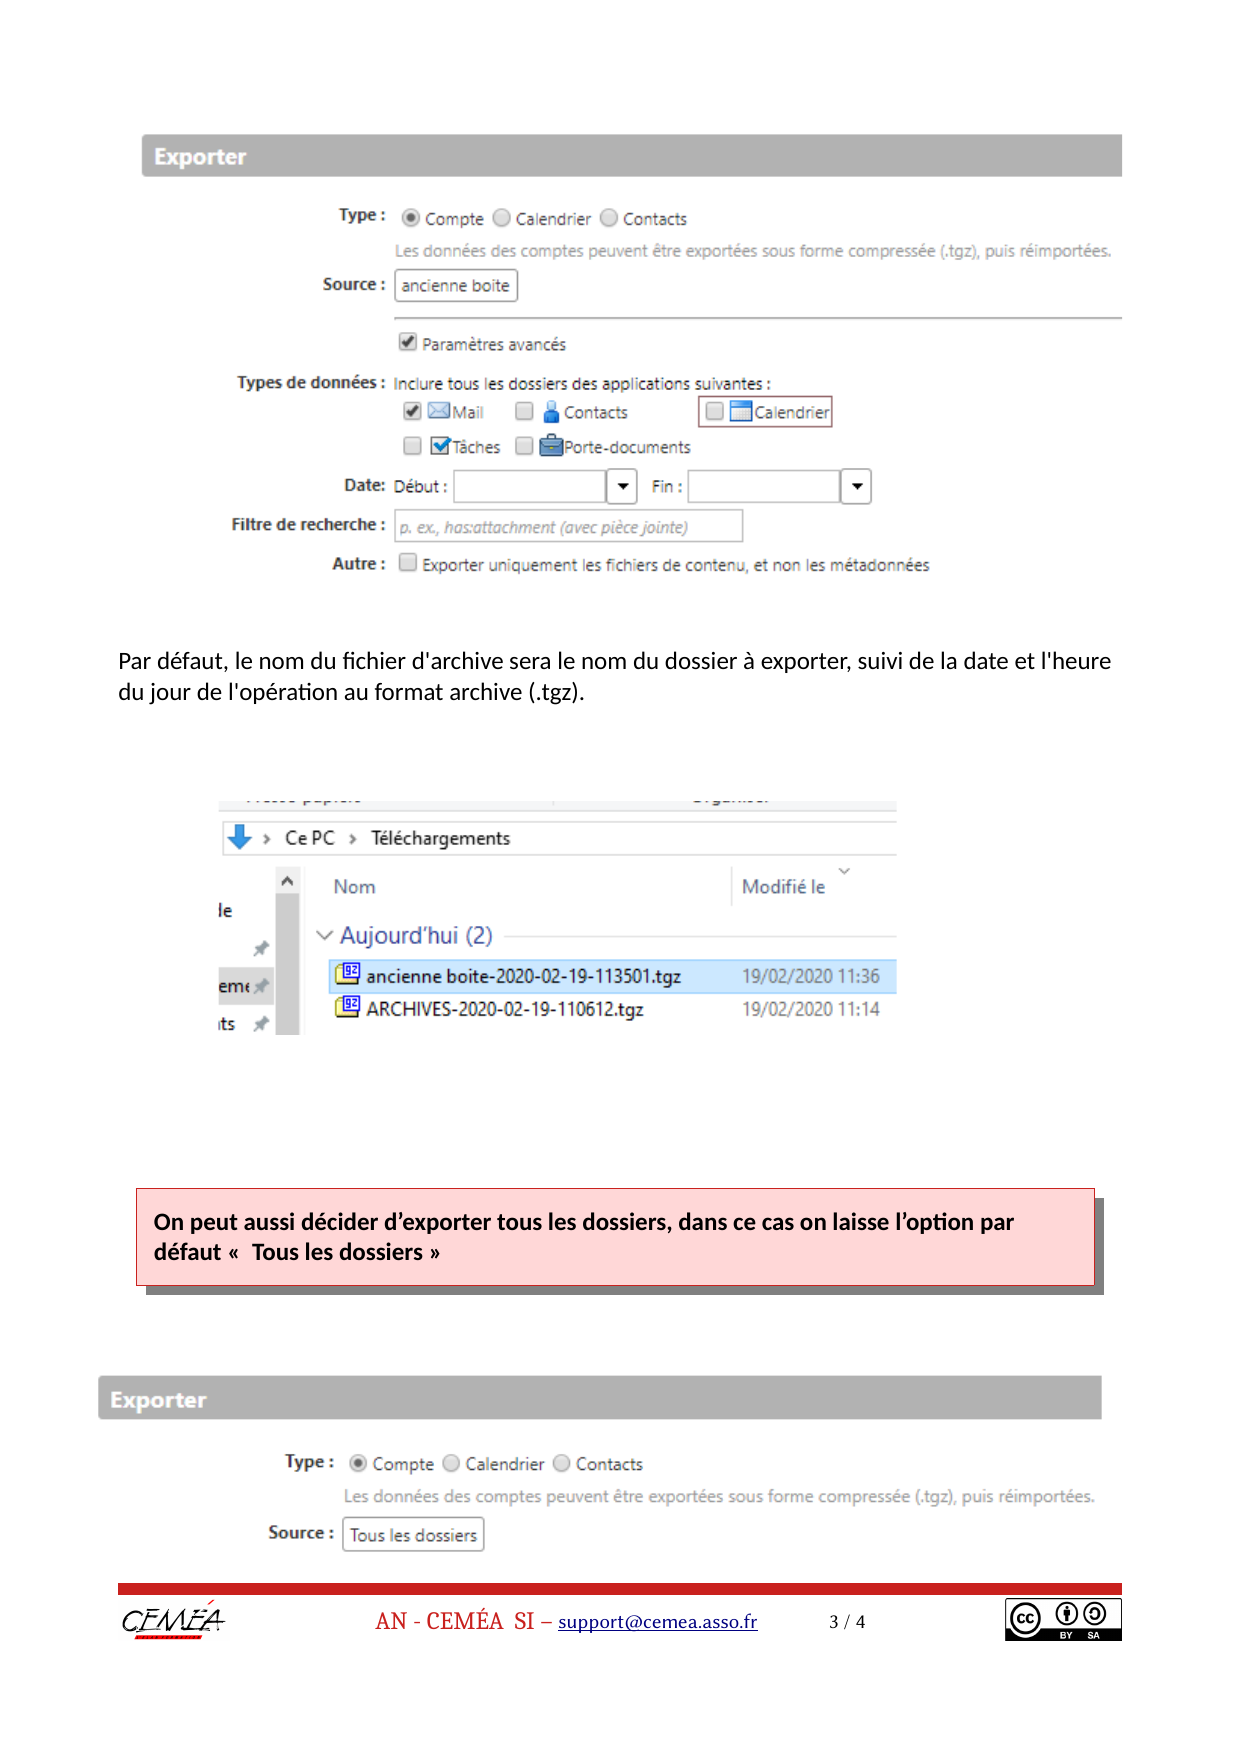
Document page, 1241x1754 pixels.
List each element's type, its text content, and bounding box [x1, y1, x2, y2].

picture [118, 118, 1123, 606]
picture [1005, 1598, 1122, 1641]
picture [118, 1598, 230, 1641]
picture [218, 801, 897, 1035]
picture [97, 1373, 1102, 1562]
text Par défaut, le nom du fichier d'archive sera le nom du dossier à exporter, suivi de la date et l'heure du jour de l'opération au format archive (.tgz). [118, 645, 1122, 706]
text On peut aussi décider d’exporter tous les dossiers, dans ce cas on laisse l’option par défaut « Tous les dossiers » [137, 1189, 1094, 1285]
